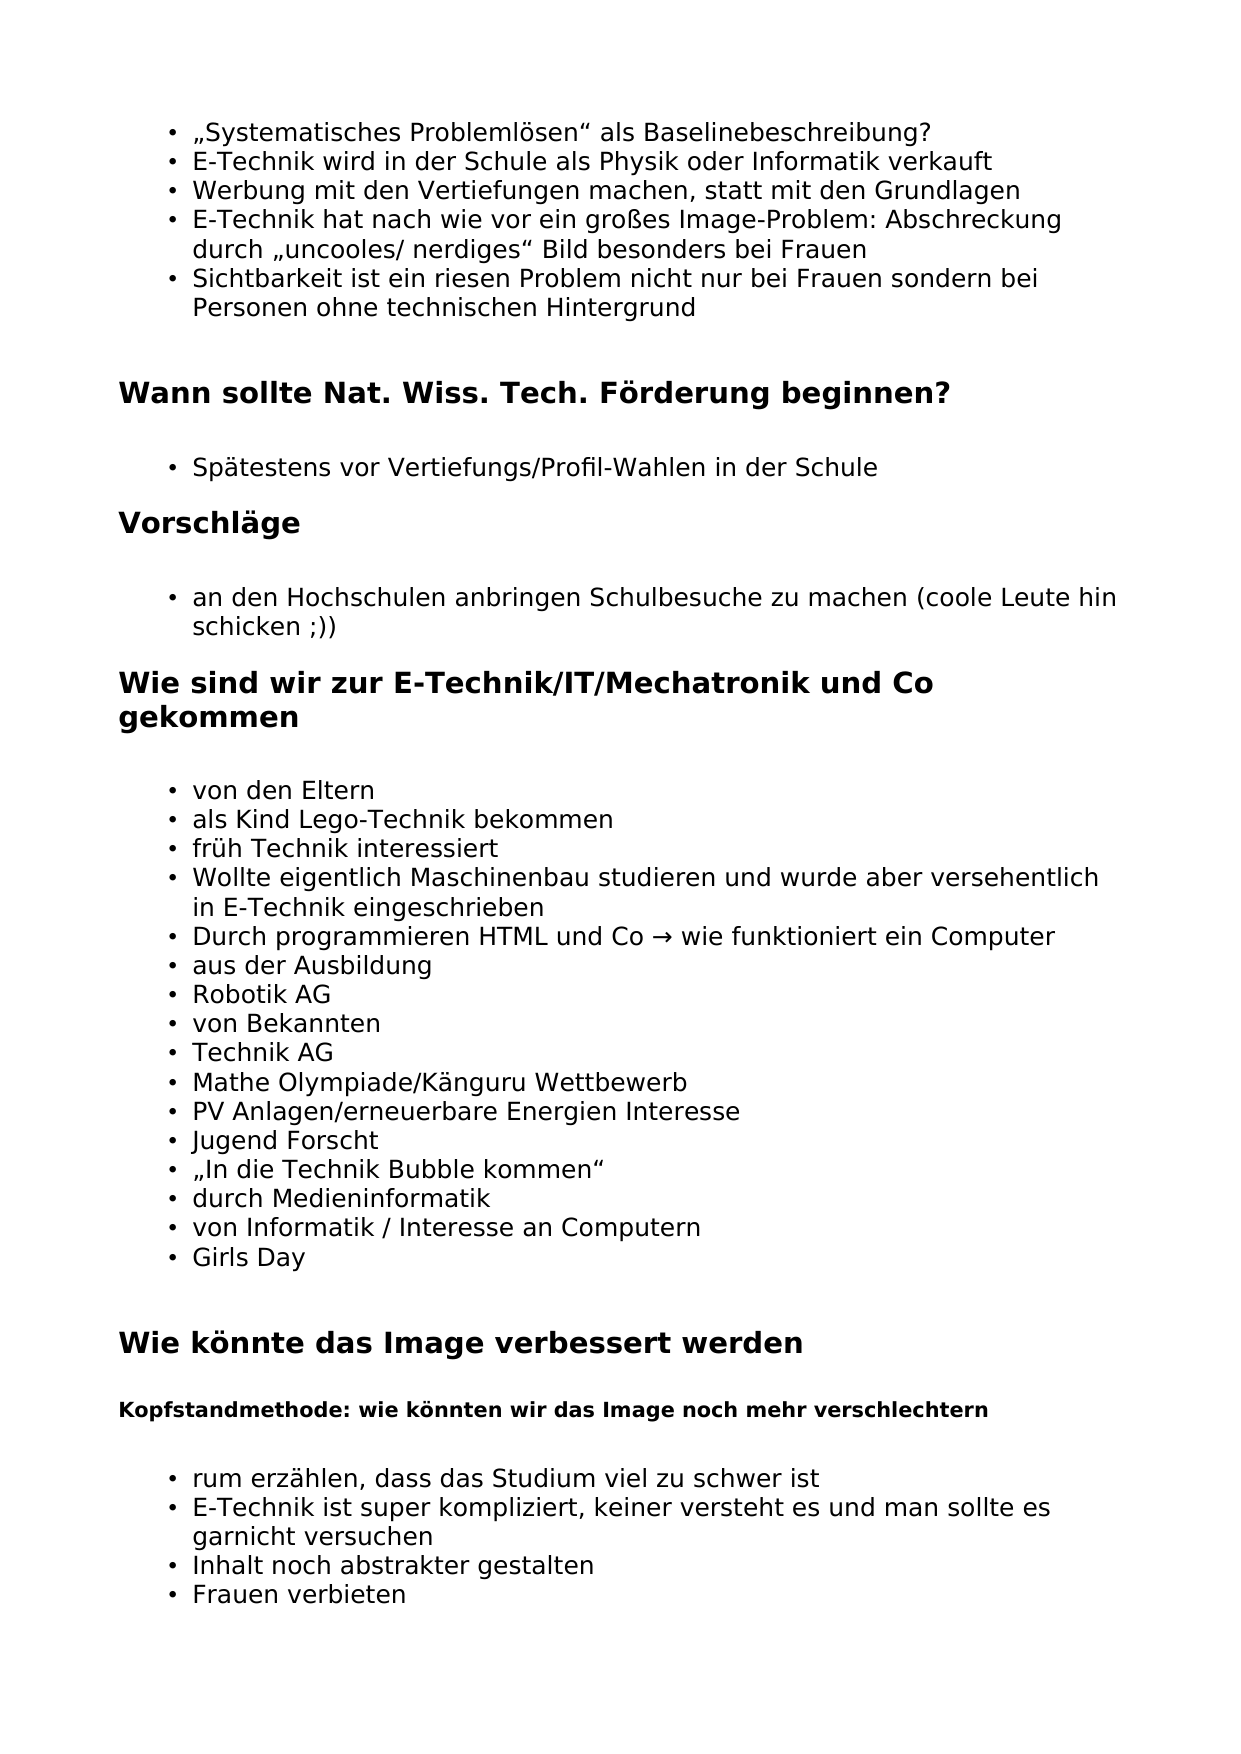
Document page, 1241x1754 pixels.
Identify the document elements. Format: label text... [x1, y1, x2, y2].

subtitle Wann sollte Nat. Wiss. Tech. Förderung beginnen? [118, 377, 1122, 411]
list Spätestens vor Vertiefungs/Profil-Wahlen in der Schule [177, 453, 1122, 482]
list von Informatik / Interesse an Computern [177, 1213, 1122, 1243]
list E-Technik ist super kompliziert, keiner versteht es und man sollte es garnicht versuchen [177, 1493, 1122, 1552]
list von Bekannten [177, 1009, 1122, 1038]
list Robotik AG [177, 980, 1122, 1009]
subtitle Wie könnte das Image verbessert werden [118, 1326, 1122, 1360]
list aus der Ausbildung [177, 951, 1122, 980]
list Werbung mit den Vertiefungen machen, statt mit den Grundlagen [177, 176, 1122, 206]
list früh Technik interessiert [177, 834, 1122, 863]
list Durch programmieren HTML und Co → wie funktioniert ein Computer [177, 922, 1122, 951]
subtitle Wie sind wir zur E-Technik/IT/Mechatronik und Co gekommen [118, 666, 1122, 734]
list „In die Technik Bubble kommen“ [177, 1155, 1122, 1184]
subtitle Vorschläge [118, 507, 1122, 541]
list Girls Day [177, 1243, 1122, 1272]
list Technik AG [177, 1038, 1122, 1068]
list Inhalt noch abstrakter gestalten [177, 1552, 1122, 1581]
list als Kind Lego-Technik bekommen [177, 805, 1122, 834]
list Sichtbarkeit ist ein riesen Problem nicht nur bei Frauen sondern bei Personen ohne technischen Hintergrund [177, 264, 1122, 322]
list E-Technik hat nach wie vor ein großes Image-Problem: Abschreckung durch „uncooles/ nerdiges“ Bild besonders bei Frauen [177, 206, 1122, 264]
list „Systematisches Problemlösen“ als Baselinebeschreibung? [177, 118, 1122, 147]
subtitle Kopfstandmethode: wie könnten wir das Image noch mehr verschlechtern [118, 1398, 1122, 1422]
list von den Eltern [177, 776, 1122, 805]
list PV Anlagen/erneuerbare Energien Interesse [177, 1097, 1122, 1126]
list rum erzählen, dass das Studium viel zu schwer ist [177, 1464, 1122, 1493]
list Mathe Olympiade/Känguru Wettbewerb [177, 1068, 1122, 1097]
list durch Medieninformatik [177, 1184, 1122, 1213]
list E-Technik wird in der Schule als Physik oder Informatik verkauft [177, 147, 1122, 176]
list Frauen verbieten [177, 1581, 1122, 1610]
list Jugend Forscht [177, 1126, 1122, 1155]
list an den Hochschulen anbringen Schulbesuche zu machen (coole Leute hin schicken ;)) [177, 583, 1122, 641]
list Wollte eigentlich Maschinenbau studieren und wurde aber versehentlich in E-Technik eingeschrieben [177, 863, 1122, 922]
